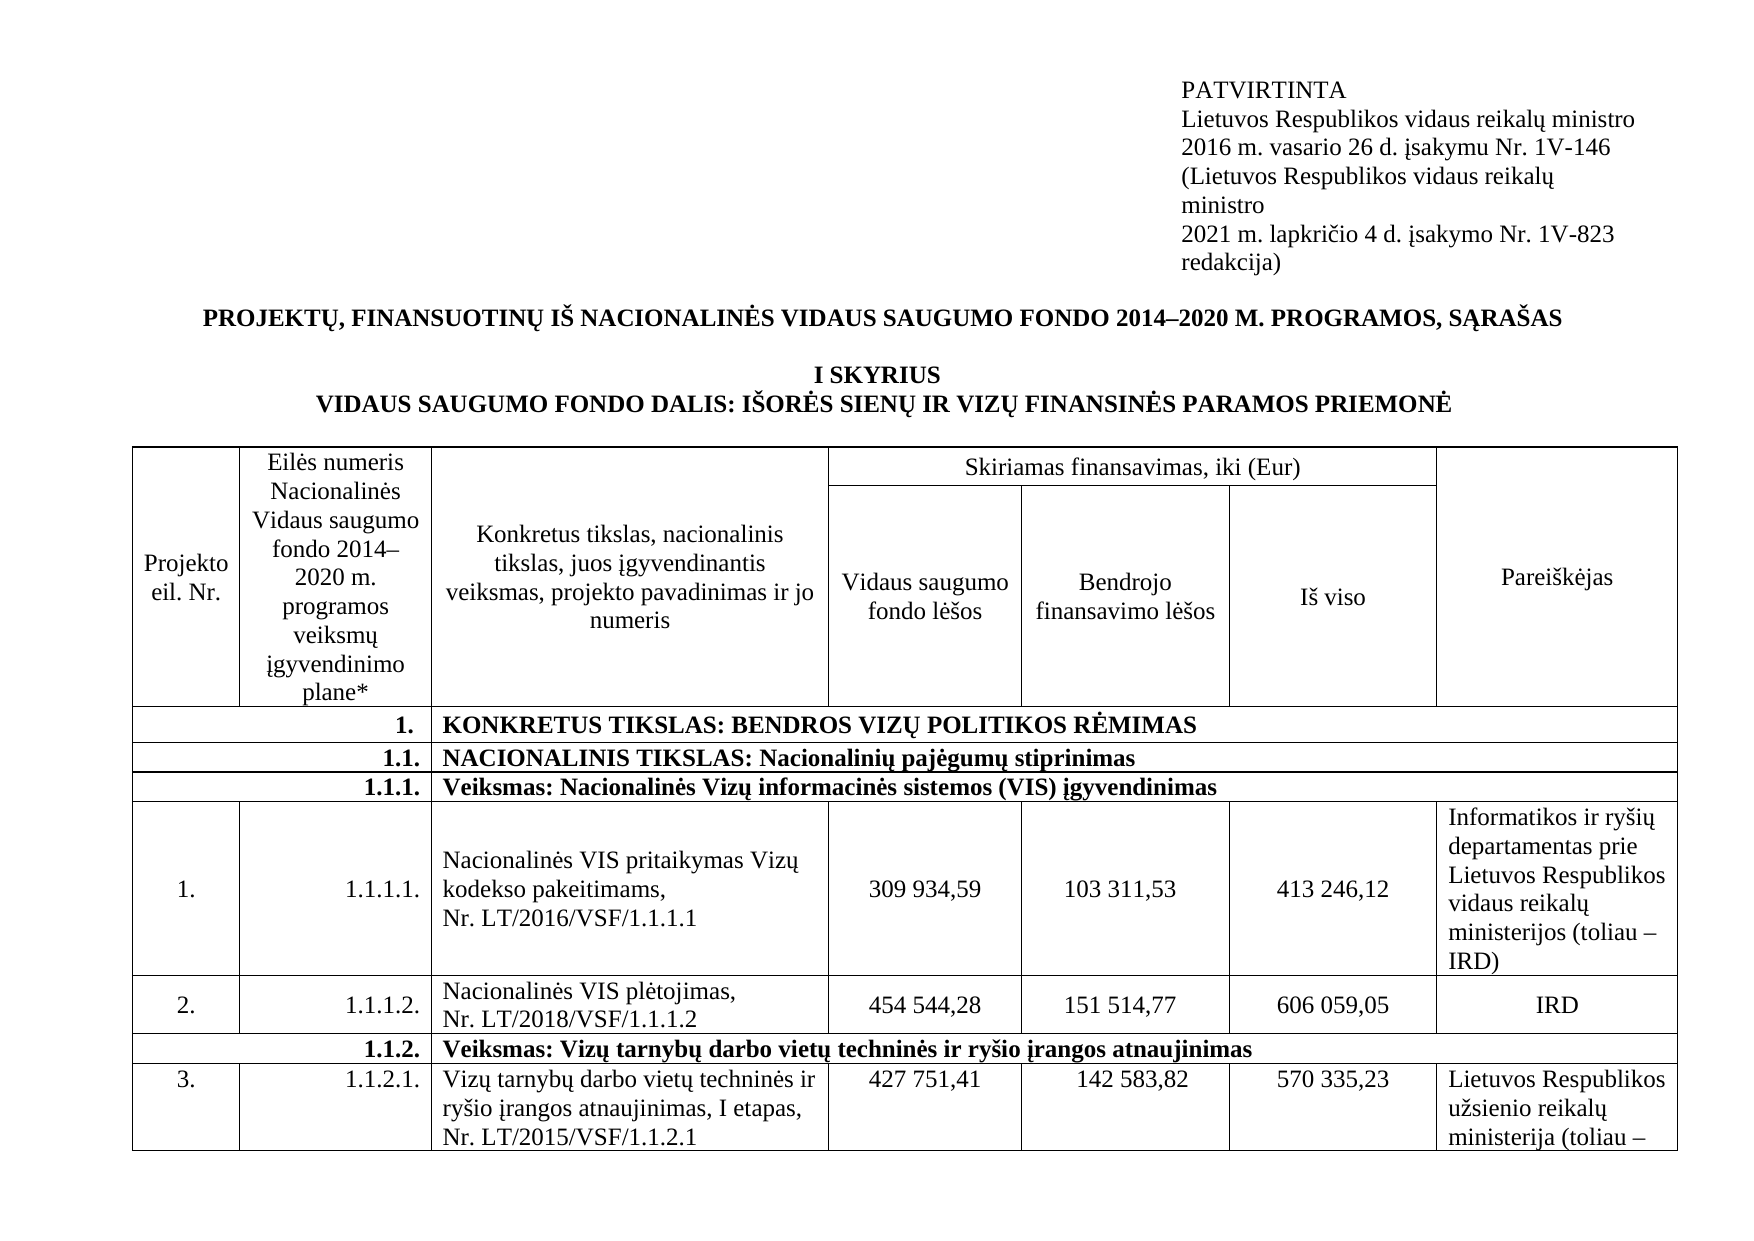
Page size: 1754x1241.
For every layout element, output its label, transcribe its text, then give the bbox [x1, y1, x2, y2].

table_cell KONKRETUS TIKSLAS: BENDROS VIZŲ POLITIKOS RĖMIMAS [432, 707, 1677, 742]
table_cell 454 544,28 [829, 976, 1021, 1033]
table_cell 1.1.1.2. [240, 976, 431, 1033]
table_header Skiriamas finansavimas, iki (Eur) [829, 448, 1436, 485]
table_cell Informatikos ir ryšių departamentas prie Lietuvos Respublikos vidaus reikalų ministerijos (toliau – IRD) [1437, 802, 1677, 975]
table_cell 606 059,05 [1230, 976, 1436, 1033]
table_cell NACIONALINIS TIKSLAS: Nacionalinių pajėgumų stiprinimas [432, 743, 1677, 771]
table_cell 1. [133, 802, 239, 975]
table_cell 151 514,77 [1022, 976, 1229, 1033]
table_cell 1. [133, 707, 431, 742]
subtitle PROJEKTŲ, FINANSUOTINŲ IŠ NACIONALINĖS VIDAUS SAUGUMO FONDO 2014–2020 M. PROGRAMOS, sąrašAS [130, 303, 1636, 331]
table_cell 142 583,82 [1022, 1064, 1229, 1150]
table_header Projekto eil. Nr. [133, 448, 239, 706]
table_cell 2. [133, 976, 239, 1033]
text VIDAUS SAUGUMO FONDO DALIS: IŠORĖS SIENŲ IR VIZŲ FINANSINĖS PARAMOS PRIEMONĖ [133, 389, 1636, 418]
table_cell 103 311,53 [1022, 802, 1229, 975]
table_cell Veiksmas: Vizų tarnybų darbo vietų techninės ir ryšio įrangos atnaujinimas [432, 1034, 1677, 1063]
text redakcija) [1181, 247, 1636, 276]
table_cell Bendrojo finansavimo lėšos [1022, 486, 1229, 706]
table_cell Vidaus saugumo fondo lėšos [829, 486, 1021, 706]
table_header Pareiškėjas [1437, 448, 1677, 706]
table_cell IRD [1437, 976, 1677, 1033]
table_cell 570 335,23 [1230, 1064, 1436, 1150]
table_cell 309 934,59 [829, 802, 1021, 975]
table_cell Lietuvos Respublikos užsienio reikalų ministerija (toliau – [1437, 1064, 1677, 1150]
text Lietuvos Respublikos vidaus reikalų ministro 2016 m. vasario 26 d. įsakymu Nr. 1V-146 [1181, 104, 1636, 161]
text PATVIRTINTA [1181, 75, 1636, 104]
table_cell Vizų tarnybų darbo vietų techninės ir ryšio įrangos atnaujinimas, I etapas, Nr. LT/2015/VSF/1.1.2.1 [432, 1064, 828, 1150]
table_cell 1.1.1.1. [240, 802, 431, 975]
table_cell Nacionalinės VIS plėtojimas, Nr. LT/2018/VSF/1.1.1.2 [432, 976, 828, 1033]
table_cell 1.1. [133, 743, 431, 771]
table_cell Nacionalinės VIS pritaikymas Vizų kodekso pakeitimams, Nr. LT/2016/VSF/1.1.1.1 [432, 802, 828, 975]
text I SKYRIUS [118, 360, 1636, 389]
table_header Eilės numeris Nacionalinės Vidaus saugumo fondo 2014–2020 m. programos veiksmų įgyvendinimo plane* [240, 448, 431, 706]
table_cell 413 246,12 [1230, 802, 1436, 975]
table_cell 1.1.2.1. [240, 1064, 431, 1150]
table_cell 1.1.2. [133, 1034, 431, 1063]
table_cell 1.1.1. [133, 773, 431, 801]
table_cell Veiksmas: Nacionalinės Vizų informacinės sistemos (VIS) įgyvendinimas [432, 773, 1677, 801]
table_header Konkretus tikslas, nacionalinis tikslas, juos įgyvendinantis veiksmas, projekto pavadinimas ir jo numeris [432, 448, 828, 706]
text (Lietuvos Respublikos vidaus reikalų ministro 2021 m. lapkričio 4 d. įsakymo Nr. 1V-823 [1181, 161, 1636, 247]
table_cell Iš viso [1230, 486, 1436, 706]
table_cell 3. [133, 1064, 239, 1150]
table_cell 427 751,41 [829, 1064, 1021, 1150]
